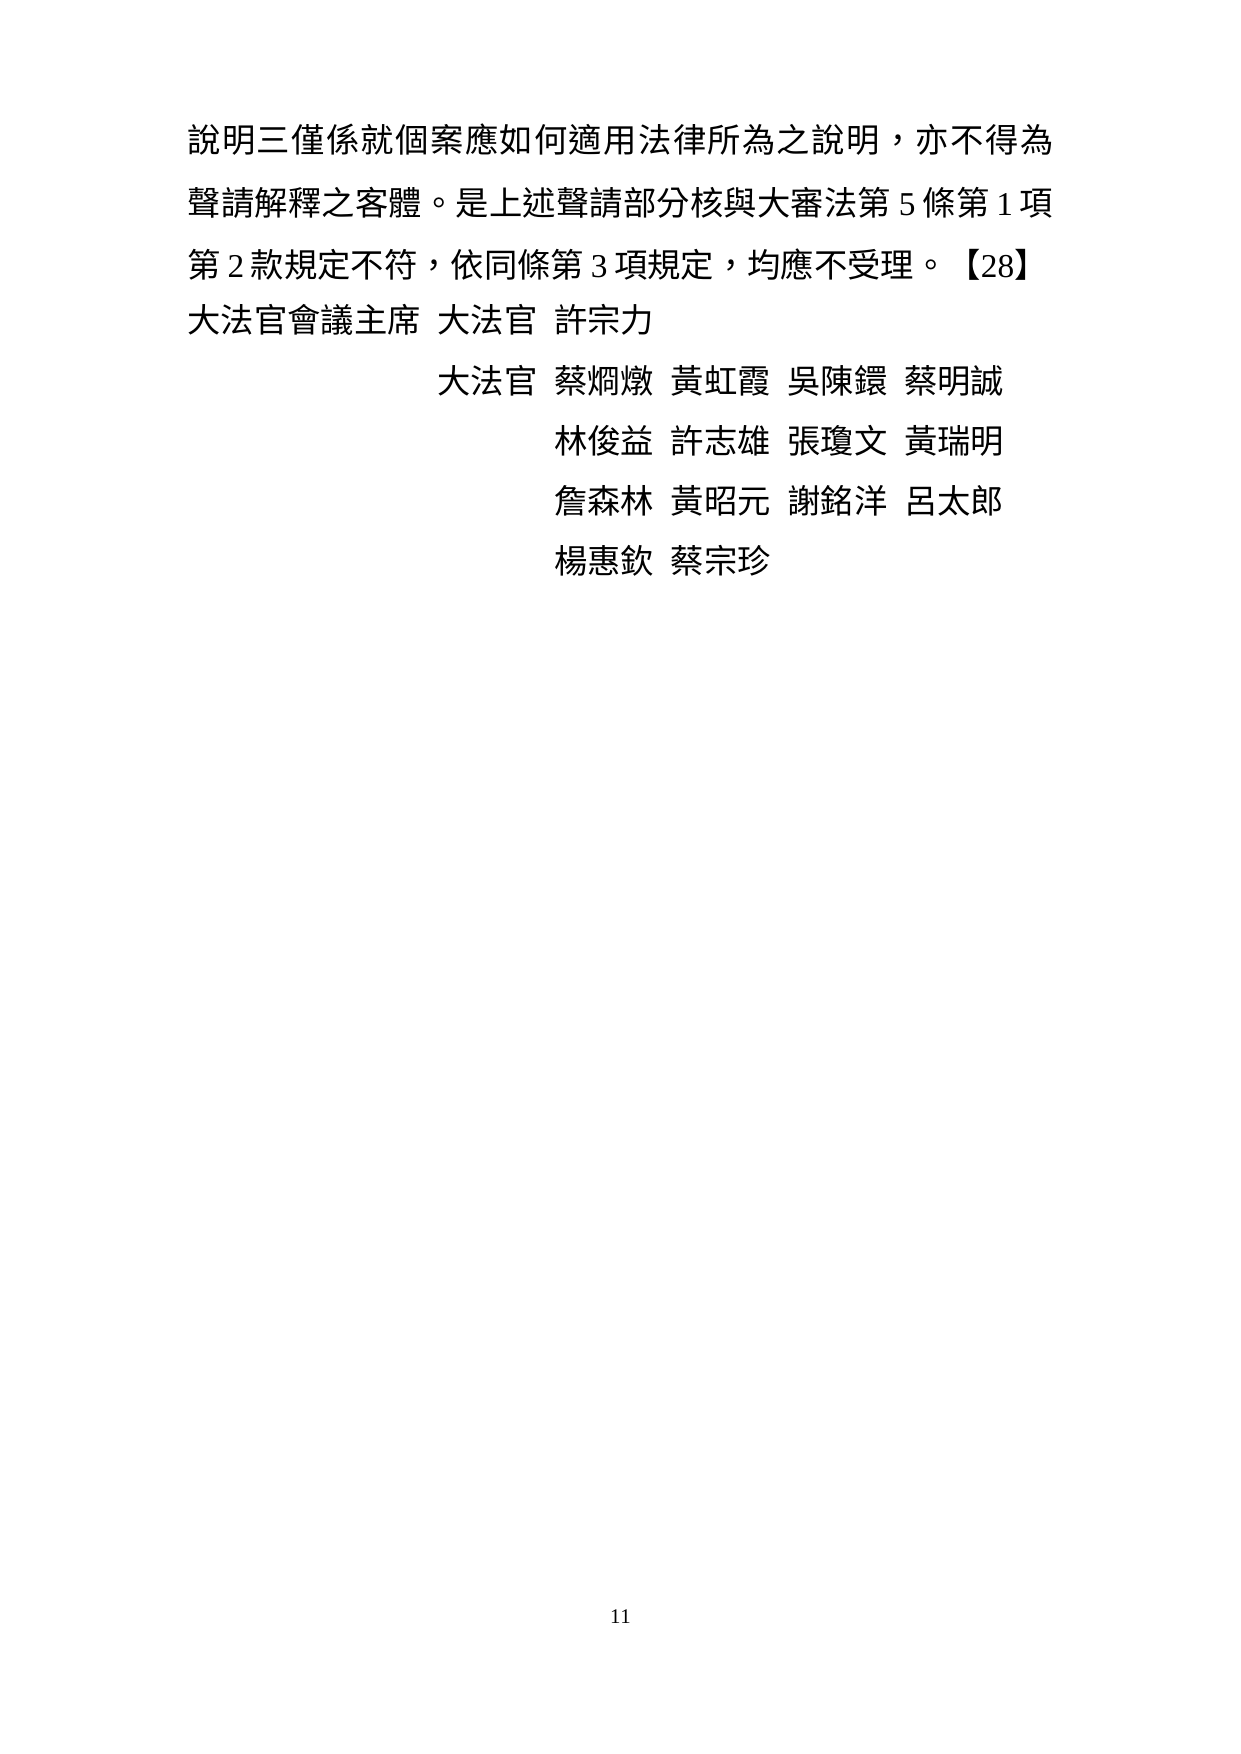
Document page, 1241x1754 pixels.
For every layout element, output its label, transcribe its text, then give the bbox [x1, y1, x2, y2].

text 詹森林 黃昭元 謝銘洋 呂太郎 [187, 475, 1053, 523]
text 大法官 蔡烱燉 黃虹霞 吳陳鐶 蔡明誠 [187, 354, 1053, 403]
text 楊惠欽 蔡宗珍 [187, 535, 1053, 583]
text 林俊益 許志雄 張瓊文 黃瑞明 [187, 414, 1053, 463]
text 大法官會議主席 大法官 許宗力 [187, 294, 1053, 342]
text 說明三僅係就個案應如何適用法律所為之說明，亦不得為聲請解釋之客體。是上述聲請部分核與大審法第5條第1項第2款規定不符，依同條第3項規定，均應不受理。【28】 [187, 96, 1053, 284]
